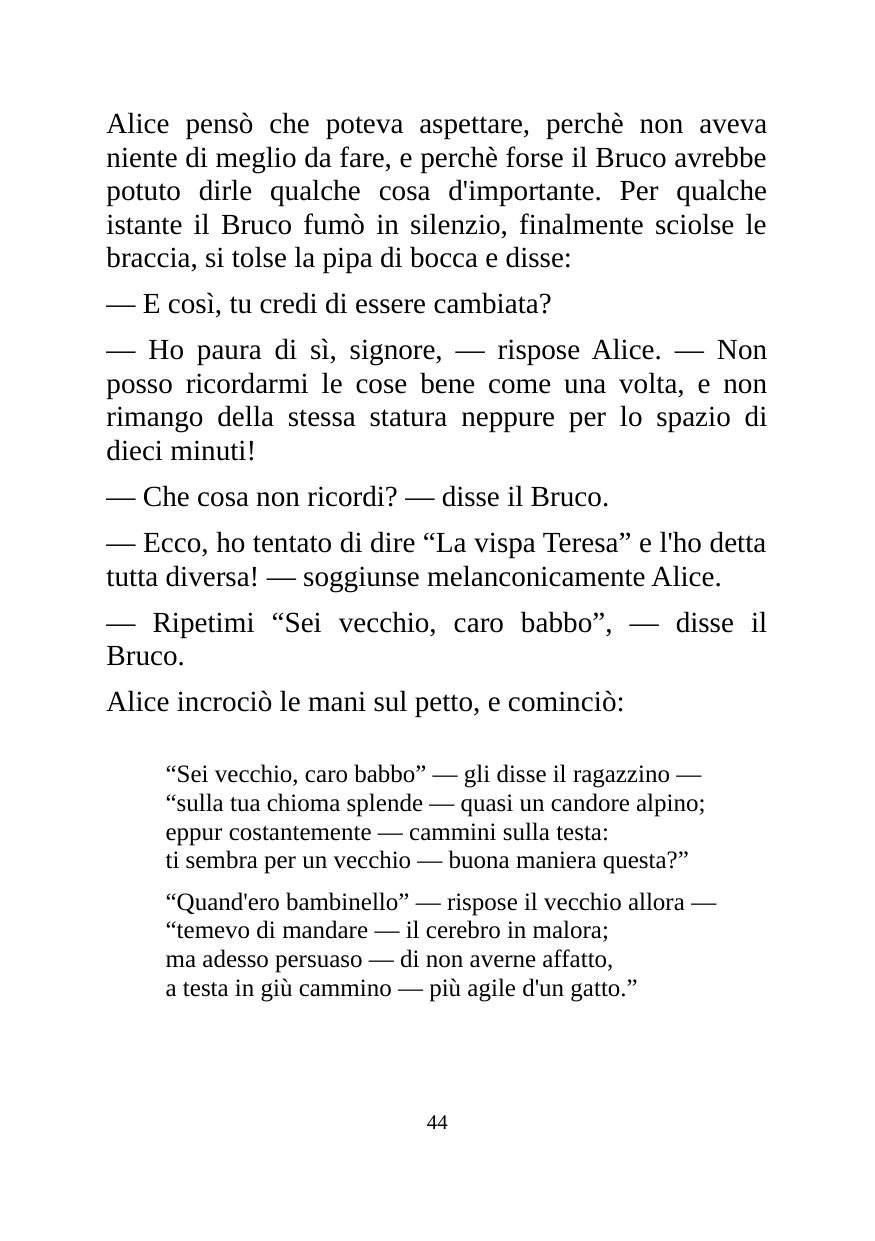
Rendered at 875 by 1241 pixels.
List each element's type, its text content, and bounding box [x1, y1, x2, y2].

text “Quand'ero bambinello” — rispose il vecchio allora — “temevo di mandare — il cerebro in malora; ma adesso persuaso — di non averne affatto, a testa in giù cammino — più agile d'un gatto.” [165, 887, 768, 1002]
text Alice pensò che poteva aspettare, perchè non aveva niente di meglio da fare, e perchè forse il Bruco avrebbe potuto dirle qualche cosa d'importante. Per qualche istante il Bruco fumò in silenzio, finalmente sciolse le braccia, si tolse la pipa di bocca e disse: [106, 106, 768, 274]
text — Ripetimi “Sei vecchio, caro babbo”, — disse il Bruco. [106, 605, 768, 672]
text “Sei vecchio, caro babbo” — gli disse il ragazzino — “sulla tua chioma splende — quasi un candore alpino; eppur costantemente — cammini sulla testa: ti sembra per un vecchio — buona maniera questa?” [165, 759, 768, 874]
text — Ho paura di sì, signore, — rispose Alice. — Non posso ricordarmi le cose bene come una volta, e non rimango della stessa statura neppure per lo spazio di dieci minuti! [106, 332, 768, 467]
text — Che cosa non ricordi? — disse il Bruco. [106, 479, 768, 513]
text — E così, tu credi di essere cambiata? [106, 286, 768, 320]
text — Ecco, ho tentato di dire “La vispa Teresa” e l'ho detta tutta diversa! — soggiunse melanconicamente Alice. [106, 525, 768, 592]
text Alice incrociò le mani sul petto, e cominciò: [106, 684, 768, 718]
